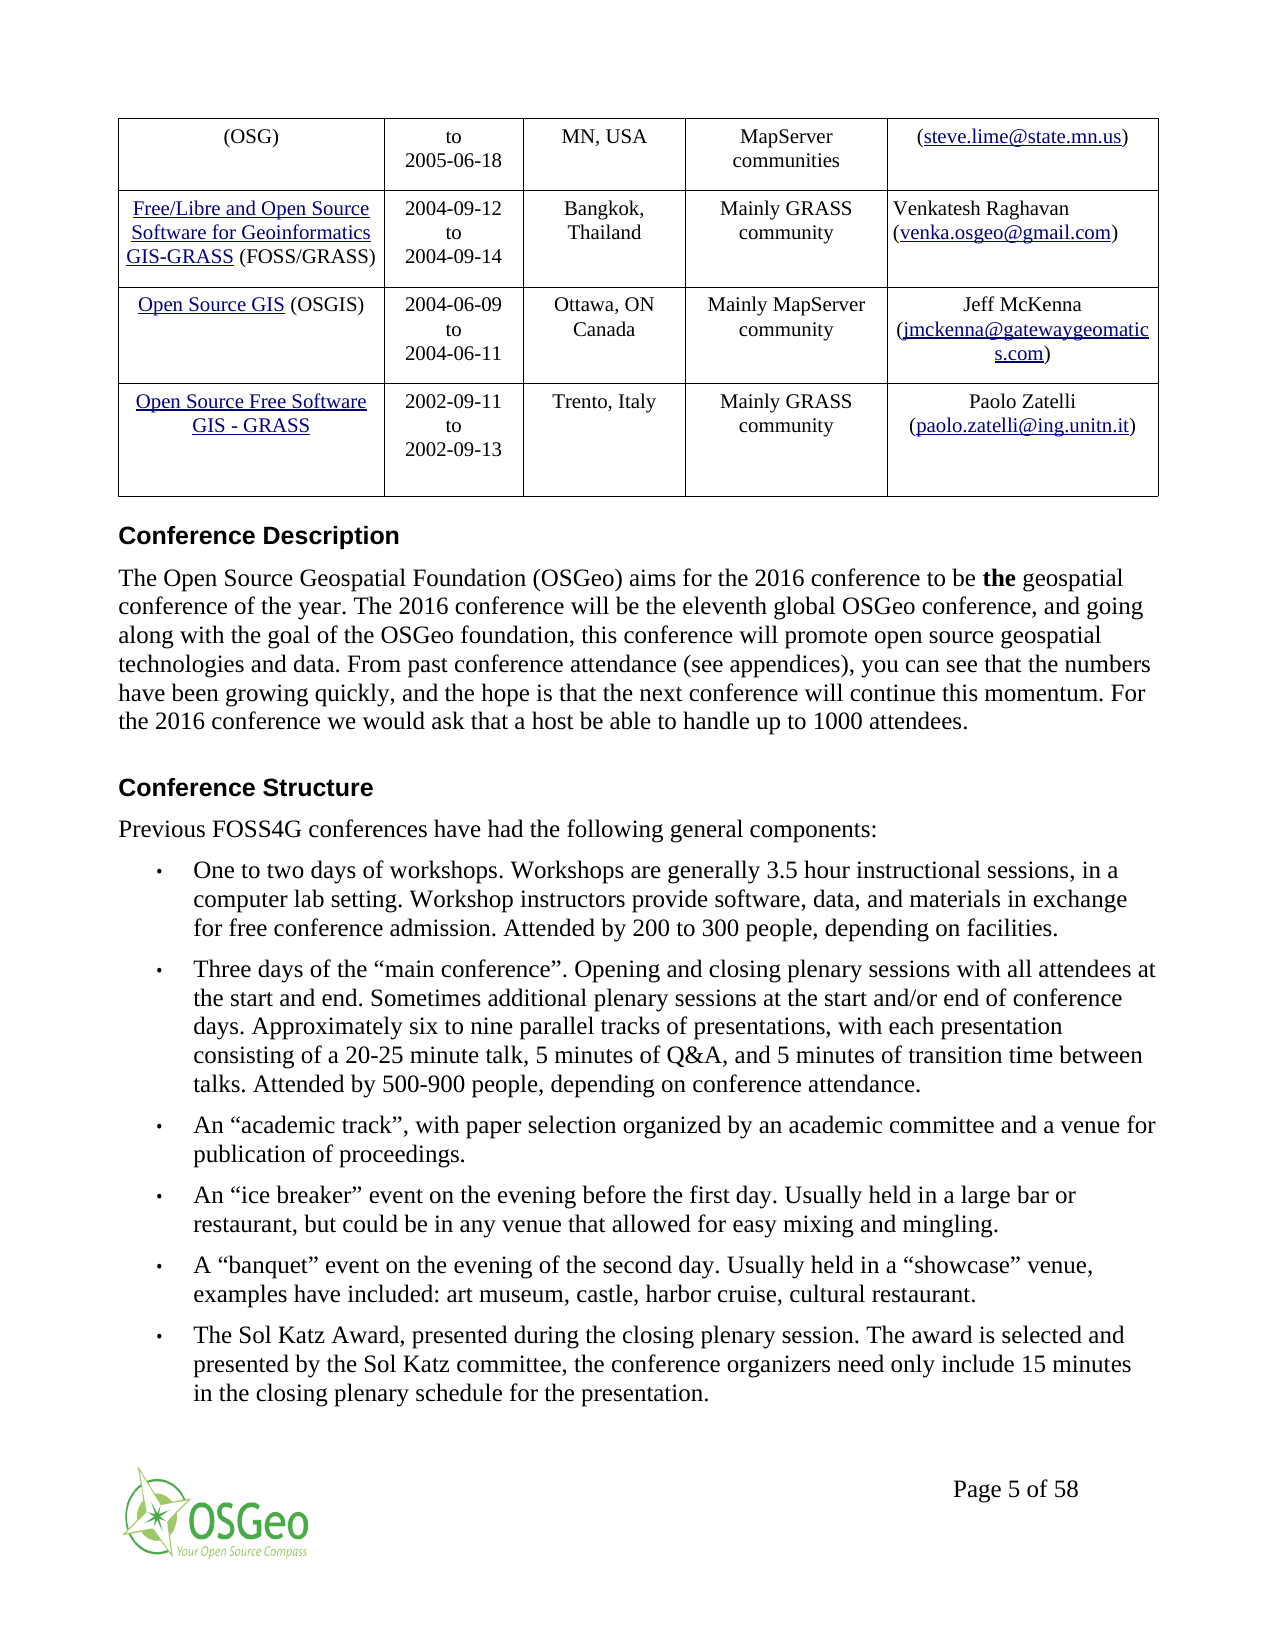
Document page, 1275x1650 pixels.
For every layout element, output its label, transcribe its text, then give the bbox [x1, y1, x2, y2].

list One to two days of workshops. Workshops are generally 3.5 hour instructional sessions, in a computer lab setting. Workshop instructors provide software, data, and materials in exchange for free conference admission. Attended by 200 to 300 people, depending on facilities. [156, 855, 1157, 941]
table_cell to 2005-06-18 [385, 119, 523, 190]
table_cell 2004-09-12 to 2004-09-14 [385, 191, 523, 287]
table_cell (steve.lime@state.mn.us) [888, 119, 1158, 190]
text Previous FOSS4G conferences have had the following general components: [118, 814, 1157, 843]
table_cell 2004-06-09 to 2004-06-11 [385, 288, 523, 383]
table_cell (OSG) [119, 119, 384, 190]
table_cell Paolo Zatelli (paolo.zatelli@ing.unitn.it) [888, 384, 1158, 496]
table_cell Venkatesh Raghavan (venka.osgeo@gmail.com) [888, 191, 1158, 287]
table_cell Trento, Italy [524, 384, 685, 496]
picture [119, 1458, 310, 1566]
list The Sol Katz Award, presented during the closing plenary session. The award is selected and presented by the Sol Katz committee, the conference organizers need only include 15 minutes in the closing plenary schedule for the presentation. [156, 1320, 1157, 1406]
table_cell Free/Libre and Open Source Software for Geoinformatics GIS-GRASS (FOSS/GRASS) [119, 191, 384, 287]
text The Open Source Geospatial Foundation (OSGeo) aims for the 2016 conference to be the geospatial conference of the year. The 2016 conference will be the eleventh global OSGeo conference, and going along with the goal of the OSGeo foundation, this conference will promote open source geospatial technologies and data. From past conference attendance (see appendices), you can see that the numbers have been growing quickly, and the hope is that the next conference will continue this momentum. For the 2016 conference we would ask that a host be able to handle up to 1000 attendees. [118, 563, 1157, 735]
table_cell Open Source GIS (OSGIS) [119, 288, 384, 383]
subtitle Conference Structure [118, 773, 1157, 801]
table_cell Mainly MapServer community [686, 288, 887, 383]
table_cell Mainly GRASS community [686, 191, 887, 287]
table_cell Mainly GRASS community [686, 384, 887, 496]
table_cell Bangkok, Thailand [524, 191, 685, 287]
table_cell Open Source Free Software GIS - GRASS [119, 384, 384, 496]
table_cell MapServer communities [686, 119, 887, 190]
table_cell Ottawa, ON Canada [524, 288, 685, 383]
list An “ice breaker” event on the evening before the first day. Usually held in a large bar or restaurant, but could be in any venue that allowed for easy mixing and mingling. [156, 1180, 1157, 1238]
list An “academic track”, with paper selection organized by an academic committee and a venue for publication of proceedings. [156, 1110, 1157, 1168]
table_cell MN, USA [524, 119, 685, 190]
table_cell Jeff McKenna (jmckenna@gatewaygeomatics.com) [888, 288, 1158, 383]
list A “banquet” event on the evening of the second day. Usually held in a “showcase” venue, examples have included: art museum, castle, harbor cruise, cultural restaurant. [156, 1250, 1157, 1308]
subtitle Conference Description [118, 521, 1157, 550]
table_cell 2002-09-11 to 2002-09-13 [385, 384, 523, 496]
list Three days of the “main conference”. Opening and closing plenary sessions with all attendees at the start and end. Sometimes additional plenary sessions at the start and/or end of conference days. Approximately six to nine parallel tracks of presentations, with each presentation consisting of a 20-25 minute talk, 5 minutes of Q&A, and 5 minutes of transition time between talks. Attended by 500-900 people, depending on conference attendance. [156, 954, 1157, 1098]
